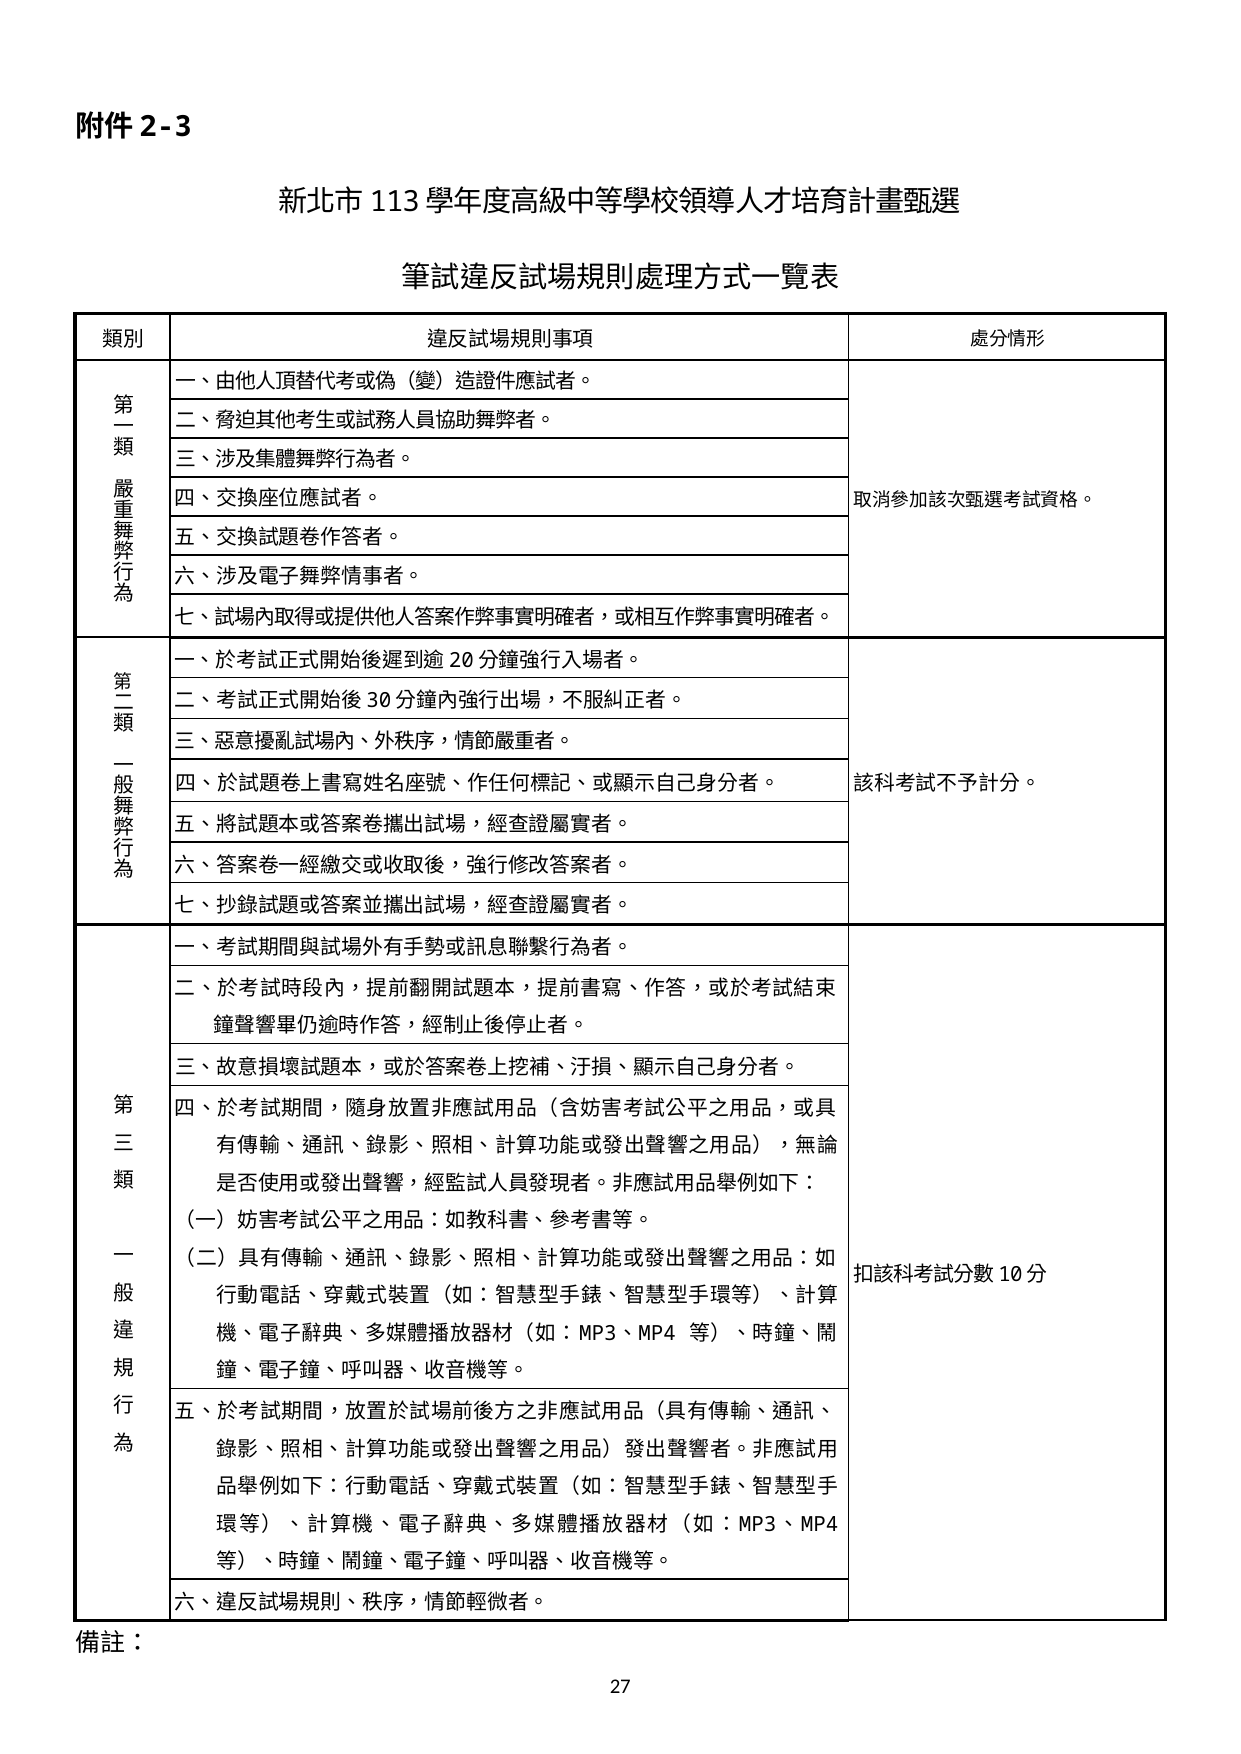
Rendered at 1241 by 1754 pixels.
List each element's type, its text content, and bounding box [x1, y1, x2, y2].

table_cell 第二類 一般舞弊行為 [77, 638, 169, 922]
table_cell 三、惡意擾亂試場內、外秩序，情節嚴重者。 [171, 719, 848, 758]
table_cell 五、交換試題卷作答者。 [171, 517, 848, 554]
table_cell 三、故意損壞試題本，或於答案卷上挖補、汙損、顯示自己身分者。 [171, 1044, 848, 1084]
table_cell 六、違反試場規則、秩序，情節輕微者。 [171, 1580, 848, 1619]
table_cell 二、考試正式開始後30分鐘內強行出場，不服糾正者。 [171, 678, 848, 717]
table_cell 第一類 嚴重舞弊行為 [77, 361, 169, 636]
table_cell 七、試場內取得或提供他人答案作弊事實明確者，或相互作弊事實明確者。 [171, 595, 848, 636]
table_cell 四、交換座位應試者。 [171, 478, 848, 515]
table_cell 四、於考試期間，隨身放置非應試用品（含妨害考試公平之用品，或具有傳輸、通訊、錄影、照相、計算功能或發出聲響之用品），無論是否使用或發出聲響，經監試人員發現者。非應試用品舉例如下： （一）妨害考試公平之用品：如教科書、參考書等。 （二）具有傳輸、通訊、錄影、照相、計算功能或發出聲響之用品：如行動電話、穿戴式裝置（如：智慧型手錶、智慧型手環等）、計算機、電子辭典、多媒體播放器材（如：MP3、MP4 等）、時鐘、鬧鐘、電子鐘、呼叫器、收音機等。 [171, 1086, 848, 1388]
table_cell 二、脅迫其他考生或試務人員協助舞弊者。 [171, 400, 848, 437]
table_cell 六、答案卷一經繳交或收取後，強行修改答案者。 [171, 843, 848, 882]
table_cell 七、抄錄試題或答案並攜出試場，經查證屬實者。 [171, 883, 848, 922]
table_cell 扣該科考試分數10分 [849, 926, 1164, 1619]
table_cell 四、於試題卷上書寫姓名座號、作任何標記、或顯示自己身分者。 [171, 760, 848, 801]
table_header 類別 [77, 315, 169, 359]
table_cell 一、於考試正式開始後遲到逾20分鐘強行入場者。 [171, 639, 848, 677]
table_cell 五、於考試期間，放置於試場前後方之非應試用品（具有傳輸、通訊、錄影、照相、計算功能或發出聲響之用品）發出聲響者。非應試用品舉例如下：行動電話、穿戴式裝置（如：智慧型手錶、智慧型手環等）、計算機、電子辭典、多媒體播放器材（如：MP3、MP4 等）、時鐘、鬧鐘、電子鐘、呼叫器、收音機等。 [171, 1389, 848, 1578]
table_cell 五、將試題本或答案卷攜出試場，經查證屬實者。 [171, 802, 848, 841]
table_cell 一、考試期間與試場外有手勢或訊息聯繫行為者。 [171, 926, 848, 964]
table_cell 一、由他人頂替代考或偽（變）造證件應試者。 [171, 361, 848, 398]
text 備註： [75, 1622, 1165, 1659]
table_cell 三、涉及集體舞弊行為者。 [171, 439, 848, 476]
table_header 違反試場規則事項 [171, 315, 848, 359]
text 新北市113學年度高級中等學校領導人才培育計畫甄選 [75, 162, 1165, 237]
table_cell 取消參加該次甄選考試資格。 [849, 361, 1164, 636]
table_cell 六、涉及電子舞弊情事者。 [171, 556, 848, 593]
table_cell 第 三 類 一 般 違 規 行 為 [77, 926, 169, 1619]
table_header 處分情形 [849, 315, 1164, 359]
table_cell 二、於考試時段內，提前翻開試題本，提前書寫、作答，或於考試結束鐘聲響畢仍逾時作答，經制止後停止者。 [171, 966, 848, 1043]
table_cell 該科考試不予計分。 [849, 639, 1164, 922]
text 附件2-3 [75, 87, 1165, 162]
text 筆試違反試場規則處理方式一覽表 [75, 237, 1165, 312]
